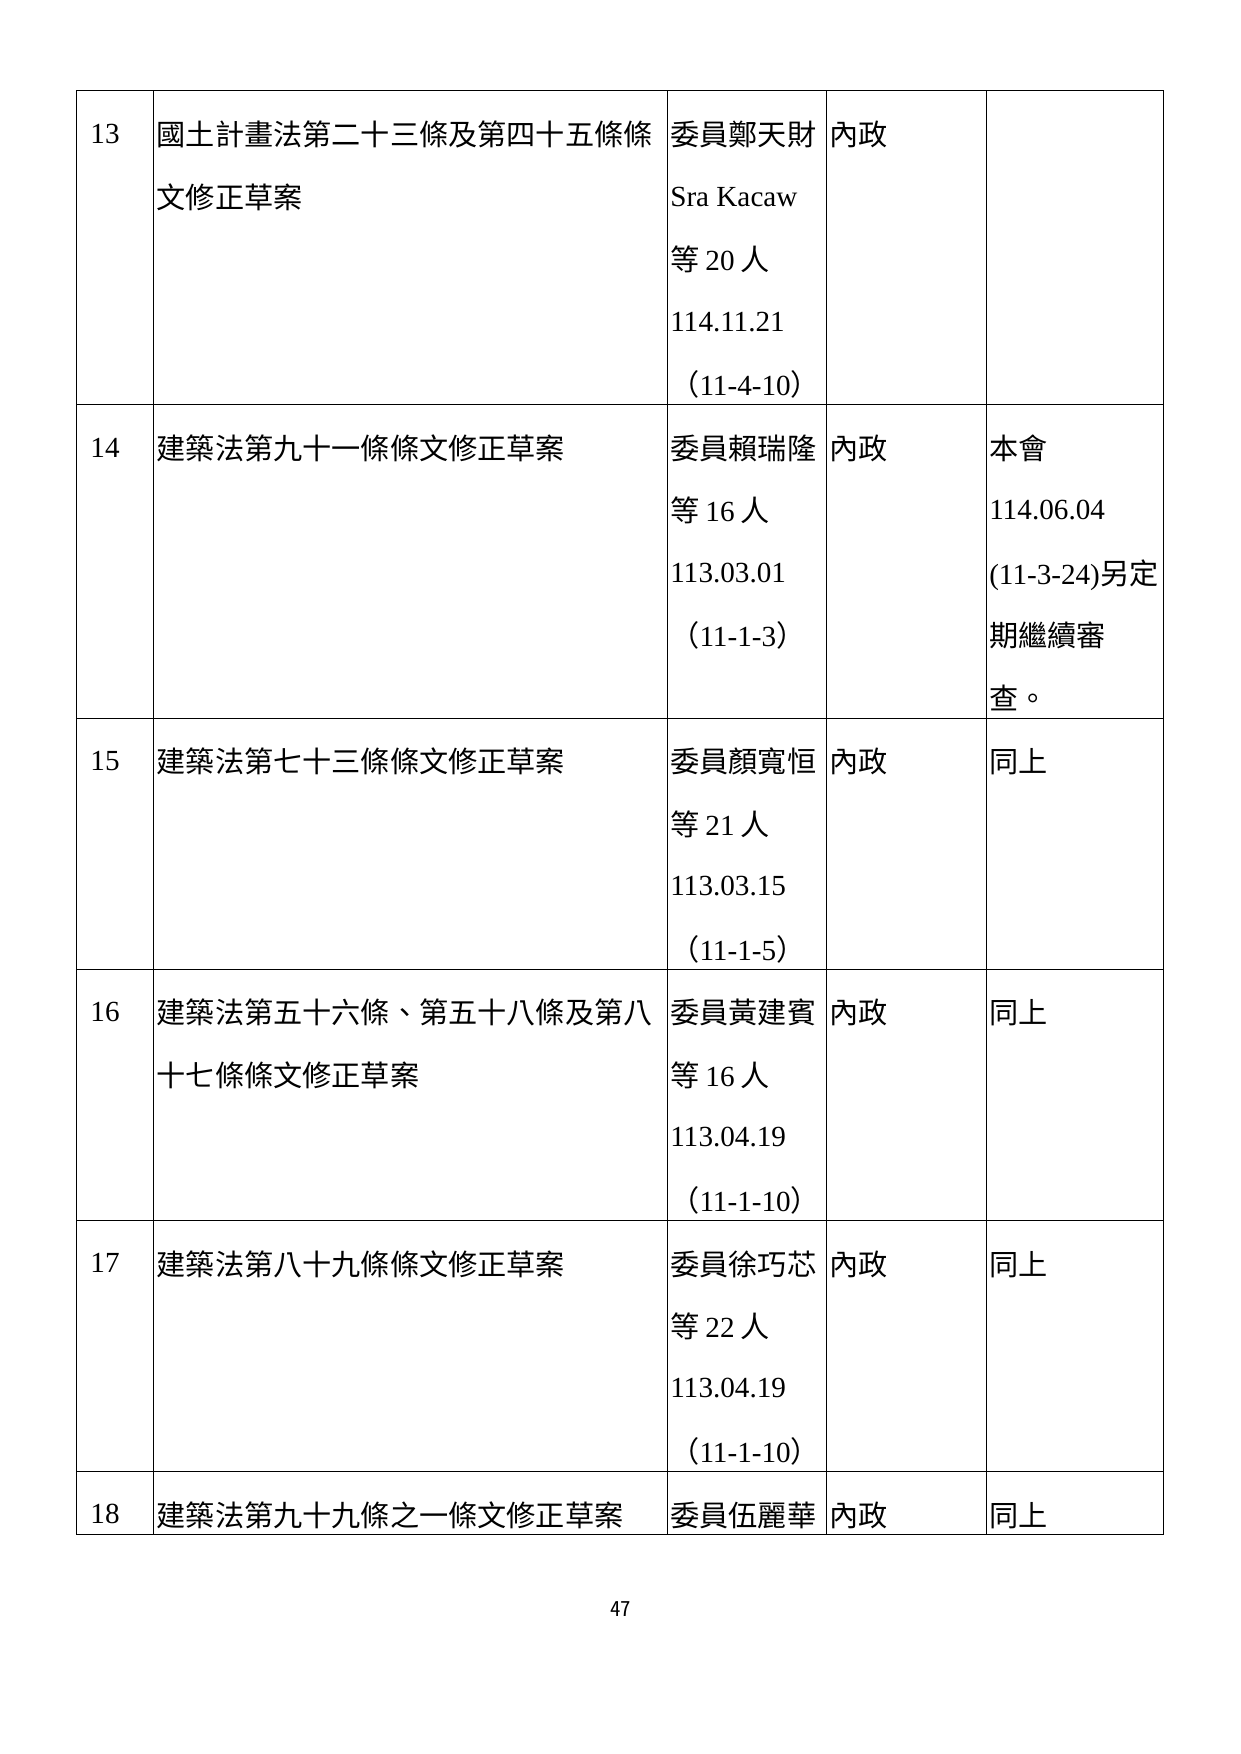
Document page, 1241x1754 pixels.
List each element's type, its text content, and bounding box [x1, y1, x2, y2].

table_cell 委員伍麗華 [668, 1472, 826, 1534]
table_cell 委員賴瑞隆等16人 113.03.01 （11-1-3） [668, 405, 826, 717]
table_cell 國土計畫法第二十三條及第四十五條條文修正草案 [154, 91, 667, 404]
table_cell [77, 1221, 153, 1471]
table_cell [77, 1472, 153, 1534]
table_cell 建築法第九十九條之一條文修正草案 [154, 1472, 667, 1534]
table_cell 建築法第八十九條條文修正草案 [154, 1221, 667, 1471]
table_cell [77, 405, 153, 717]
table_cell 委員徐巧芯等22人 113.04.19 （11-1-10） [668, 1221, 826, 1471]
table_cell 內政 [827, 1221, 986, 1471]
table_cell 本會 114.06.04 (11-3-24)另定期繼續審查。 [987, 405, 1163, 717]
table_cell 內政 [827, 91, 986, 404]
table_cell 建築法第七十三條條文修正草案 [154, 719, 667, 968]
table_cell 委員黃建賓等16人 113.04.19 （11-1-10） [668, 970, 826, 1219]
table_cell 同上 [987, 1221, 1163, 1471]
table_cell 建築法第五十六條、第五十八條及第八十七條條文修正草案 [154, 970, 667, 1219]
table_cell [987, 91, 1163, 404]
table_cell [77, 719, 153, 968]
table_cell 同上 [987, 719, 1163, 968]
table_cell 內政 [827, 719, 986, 968]
table_cell [77, 970, 153, 1219]
table_cell 同上 [987, 970, 1163, 1219]
table_cell 內政 [827, 970, 986, 1219]
table_cell 委員顏寬恒等21人 113.03.15 （11-1-5） [668, 719, 826, 968]
table_cell 內政 [827, 405, 986, 717]
table_cell [77, 91, 153, 404]
table_cell 委員鄭天財Sra Kacaw等20人 114.11.21 （11-4-10） [668, 91, 826, 404]
table_cell 同上 [987, 1472, 1163, 1534]
table_cell 建築法第九十一條條文修正草案 [154, 405, 667, 717]
table_cell 內政 [827, 1472, 986, 1534]
